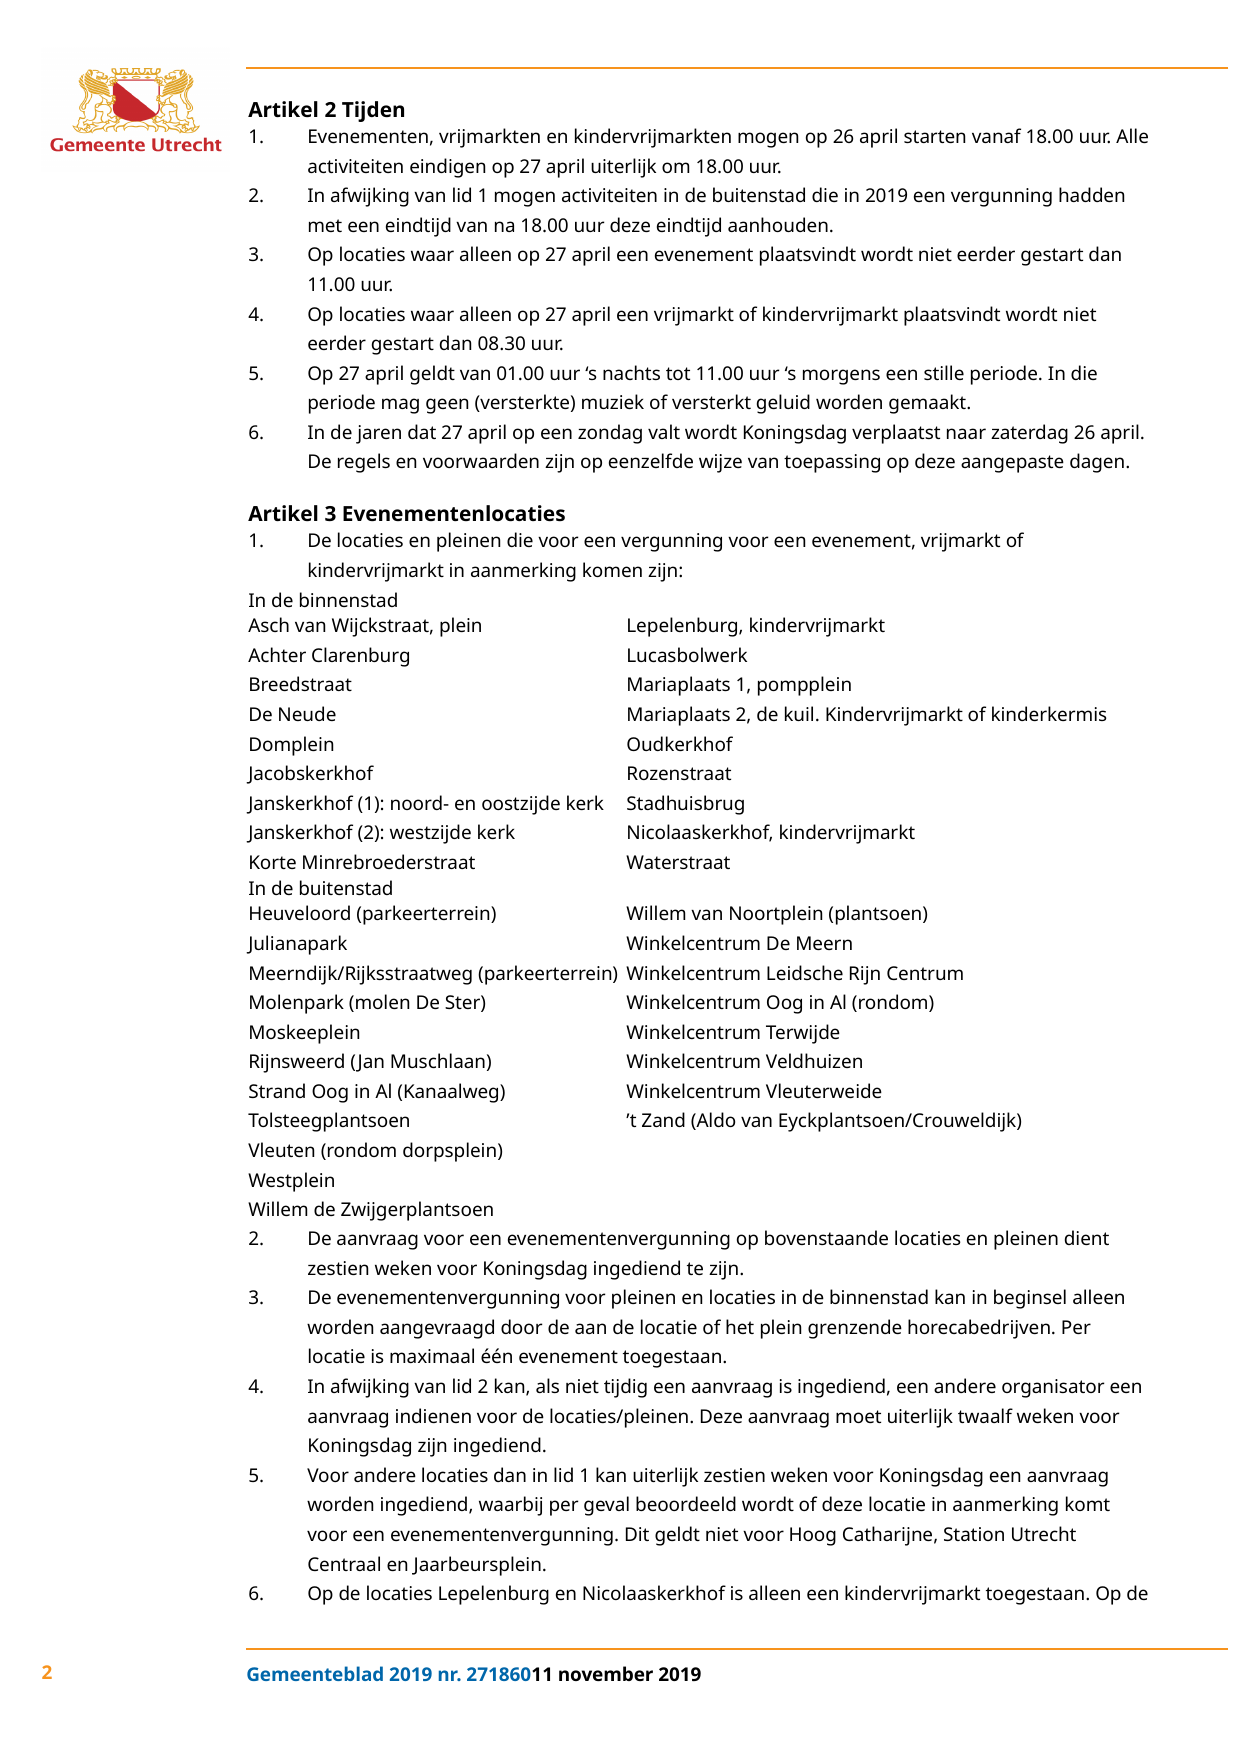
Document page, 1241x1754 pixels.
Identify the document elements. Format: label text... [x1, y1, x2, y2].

list De locaties en pleinen die voor een vergunning voor een evenement, vrijmarkt of kindervrijmarkt in aanmerking komen zijn: [248, 527, 1152, 583]
list In de jaren dat 27 april op een zondag valt wordt Koningsdag verplaatst naar zaterdag 26 april. De regels en voorwaarden zijn op eenzelfde wijze van toepassing op deze aangepaste dagen. [248, 419, 1152, 474]
text Artikel 3 Evenementenlocaties [248, 499, 1152, 527]
picture [41, 47, 231, 172]
table_header In de binnenstad [248, 587, 1152, 612]
list Op de locaties Lepelenburg en Nicolaaskerkhof is alleen een kindervrijmarkt toegestaan. Op de [248, 1580, 1152, 1606]
list De evenementenvergunning voor pleinen en locaties in de binnenstad kan in beginsel alleen worden aangevraagd door de aan de locatie of het plein grenzende horecabedrijven. Per locatie is maximaal één evenement toegestaan. [248, 1284, 1152, 1369]
table_cell In de buitenstad [248, 875, 1152, 901]
list Op locaties waar alleen op 27 april een evenement plaatsvindt wordt niet eerder gestart dan 11.00 uur. [248, 242, 1152, 297]
list Op locaties waar alleen op 27 april een vrijmarkt of kindervrijmarkt plaatsvindt wordt niet eerder gestart dan 08.30 uur. [248, 301, 1152, 356]
table_cell Willem van Noortplein (plantsoen) Winkelcentrum De Meern Winkelcentrum Leidsche Rijn Centrum Winkelcentrum Oog in Al (rondom) Winkelcentrum Terwijde Winkelcentrum Veldhuizen Winkelcentrum Vleuterweide ’t Zand (Aldo van Eyckplantsoen/Crouweldijk) [626, 901, 1152, 1222]
list Op 27 april geldt van 01.00 uur ‘s nachts tot 11.00 uur ‘s morgens een stille periode. In die periode mag geen (versterkte) muziek of versterkt geluid worden gemaakt. [248, 360, 1152, 415]
list Voor andere locaties dan in lid 1 kan uiterlijk zestien weken voor Koningsdag een aanvraag worden ingediend, waarbij per geval beoordeeld wordt of deze locatie in aanmerking komt voor een evenementenvergunning. Dit geldt niet voor Hoog Catharijne, Station Utrecht Centraal en Jaarbeursplein. [248, 1462, 1152, 1577]
list Evenementen, vrijmarkten en kindervrijmarkten mogen op 26 april starten vanaf 18.00 uur. Alle activiteiten eindigen op 27 april uiterlijk om 18.00 uur. [248, 123, 1152, 178]
list In afwijking van lid 2 kan, als niet tijdig een aanvraag is ingediend, een andere organisator een aanvraag indienen voor de locaties/pleinen. Deze aanvraag moet uiterlijk twaalf weken voor Koningsdag zijn ingediend. [248, 1373, 1152, 1458]
table_cell Asch van Wijckstraat, plein Achter Clarenburg Breedstraat De Neude Domplein Jacobskerkhof Janskerkhof (1): noord- en oostzijde kerk Janskerkhof (2): westzijde kerk Korte Minrebroederstraat [248, 613, 626, 875]
table_cell Heuveloord (parkeerterrein) Julianapark Meerndijk/Rijksstraatweg (parkeerterrein) Molenpark (molen De Ster) Moskeeplein Rijnsweerd (Jan Muschlaan) Strand Oog in Al (Kanaalweg) Tolsteegplantsoen Vleuten (rondom dorpsplein) Westplein Willem de Zwijgerplantsoen [248, 901, 626, 1222]
list De aanvraag voor een evenementenvergunning op bovenstaande locaties en pleinen dient zestien weken voor Koningsdag ingediend te zijn. [248, 1225, 1152, 1281]
text Artikel 2 Tijden [248, 95, 1152, 123]
list In afwijking van lid 1 mogen activiteiten in de buitenstad die in 2019 een vergunning hadden met een eindtijd van na 18.00 uur deze eindtijd aanhouden. [248, 182, 1152, 238]
table_cell Lepelenburg, kindervrijmarkt Lucasbolwerk Mariaplaats 1, pompplein Mariaplaats 2, de kuil. Kindervrijmarkt of kinderkermis Oudkerkhof Rozenstraat Stadhuisbrug Nicolaaskerkhof, kindervrijmarkt Waterstraat [626, 613, 1152, 875]
